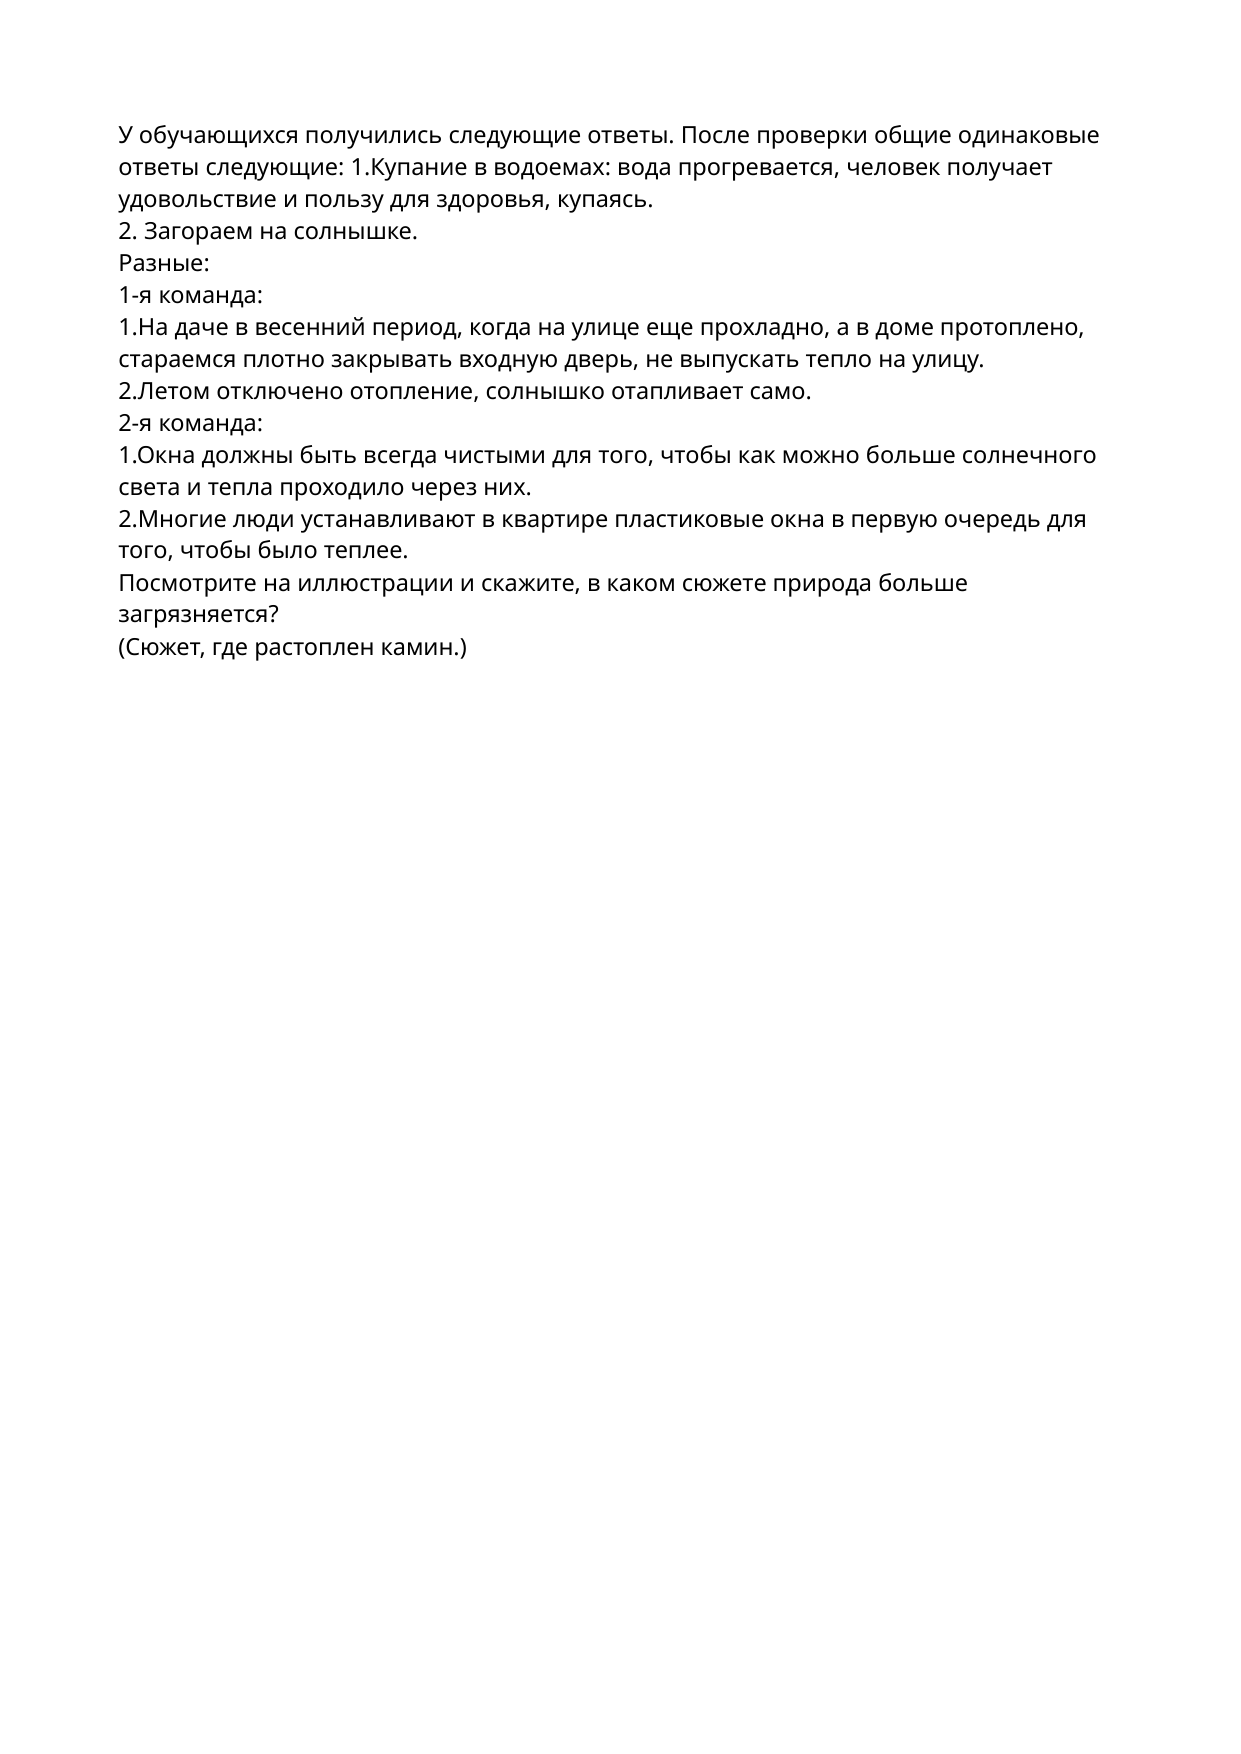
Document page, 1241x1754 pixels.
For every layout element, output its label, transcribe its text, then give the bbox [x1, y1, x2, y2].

text У обучающихся получились следующие ответы. После проверки общие одинаковые ответы следующие: 1.Купание в водоемах: вода прогревается, человек получает удовольствие и пользу для здоровья, купаясь. 2. Загораем на солнышке. Разные: 1-я команда: 1.На даче в весенний период, когда на улице еще прохладно, а в доме протоплено, стараемся плотно закрывать входную дверь, не выпускать тепло на улицу. 2.Летом отключено отопление, солнышко отапливает само. 2-я команда: 1.Окна должны быть всегда чистыми для того, чтобы как можно больше солнечного света и тепла проходило через них. 2.Многие люди устанавливают в квартире пластиковые окна в первую очередь для того, чтобы было теплее. Посмотрите на иллюстрации и скажите, в каком сюжете природа больше загрязняется? (Сюжет, где растоплен камин.) [118, 118, 1122, 662]
